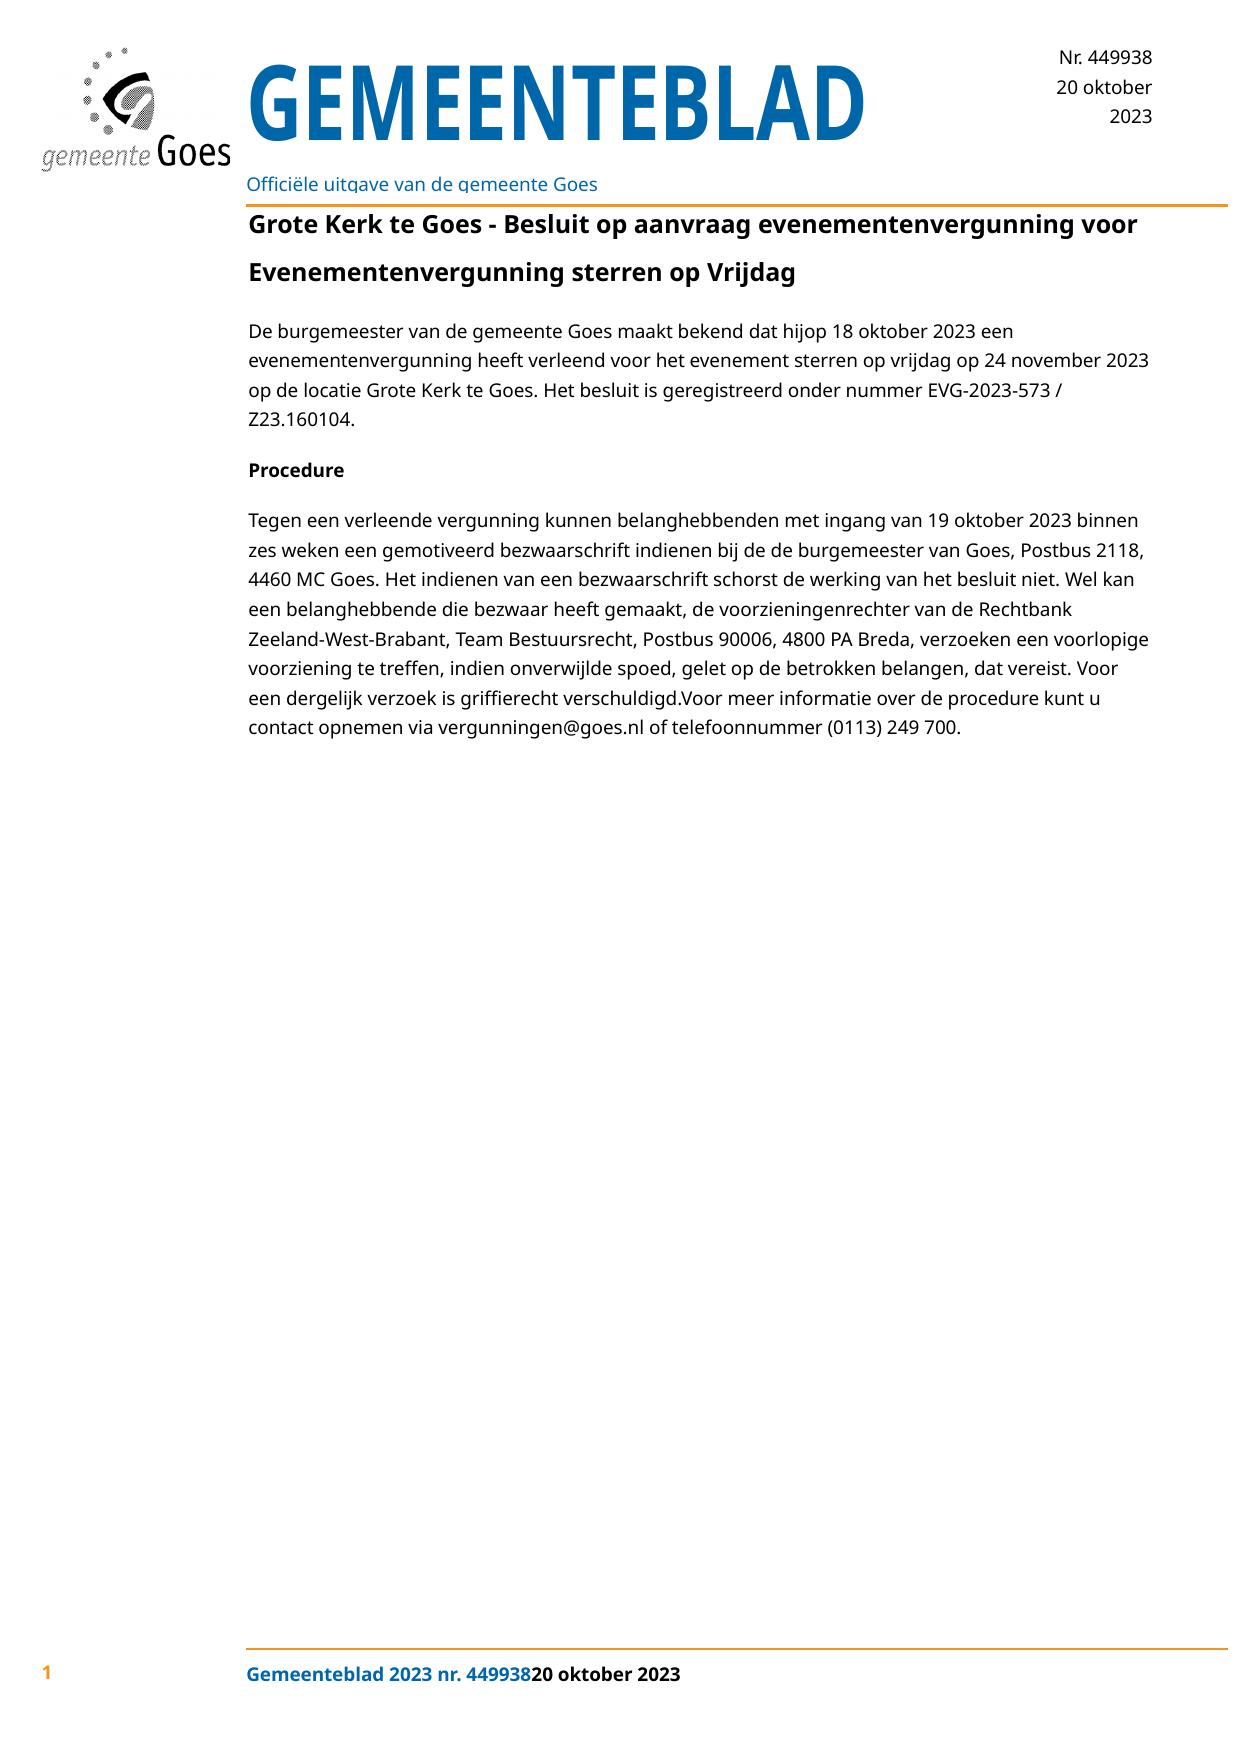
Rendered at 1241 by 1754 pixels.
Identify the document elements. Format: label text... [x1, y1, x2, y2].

text De burgemeester van de gemeente Goes maakt bekend dat hijop 18 oktober 2023 een evenementenvergunning heeft verleend voor het evenement sterren op vrijdag op 24 november 2023 op de locatie Grote Kerk te Goes. Het besluit is geregistreerd onder nummer EVG-2023-573 / Z23.160104. [248, 318, 1152, 432]
text Tegen een verleende vergunning kunnen belanghebbenden met ingang van 19 oktober 2023 binnen zes weken een gemotiveerd bezwaarschrift indienen bij de de burgemeester van Goes, Postbus 2118, 4460 MC Goes. Het indienen van een bezwaarschrift schorst de werking van het besluit niet. Wel kan een belanghebbende die bezwaar heeft gemaakt, de voorzieningenrechter van de Rechtbank Zeeland-West-Brabant, Team Bestuursrecht, Postbus 90006, 4800 PA Breda, verzoeken een voorlopige voorziening te treffen, indien onverwijlde spoed, gelet op de betrokken belangen, dat vereist. Voor een dergelijk verzoek is griffierecht verschuldigd.Voor meer informatie over de procedure kunt u contact opnemen via vergunningen@goes.nl of telefoonnummer (0113) 249 700. [248, 507, 1152, 740]
picture [41, 47, 231, 172]
text Grote Kerk te Goes - Besluit op aanvraag evenementenvergunning voor Evenementenvergunning sterren op Vrijdag [248, 207, 1152, 288]
text Procedure [248, 457, 1152, 483]
